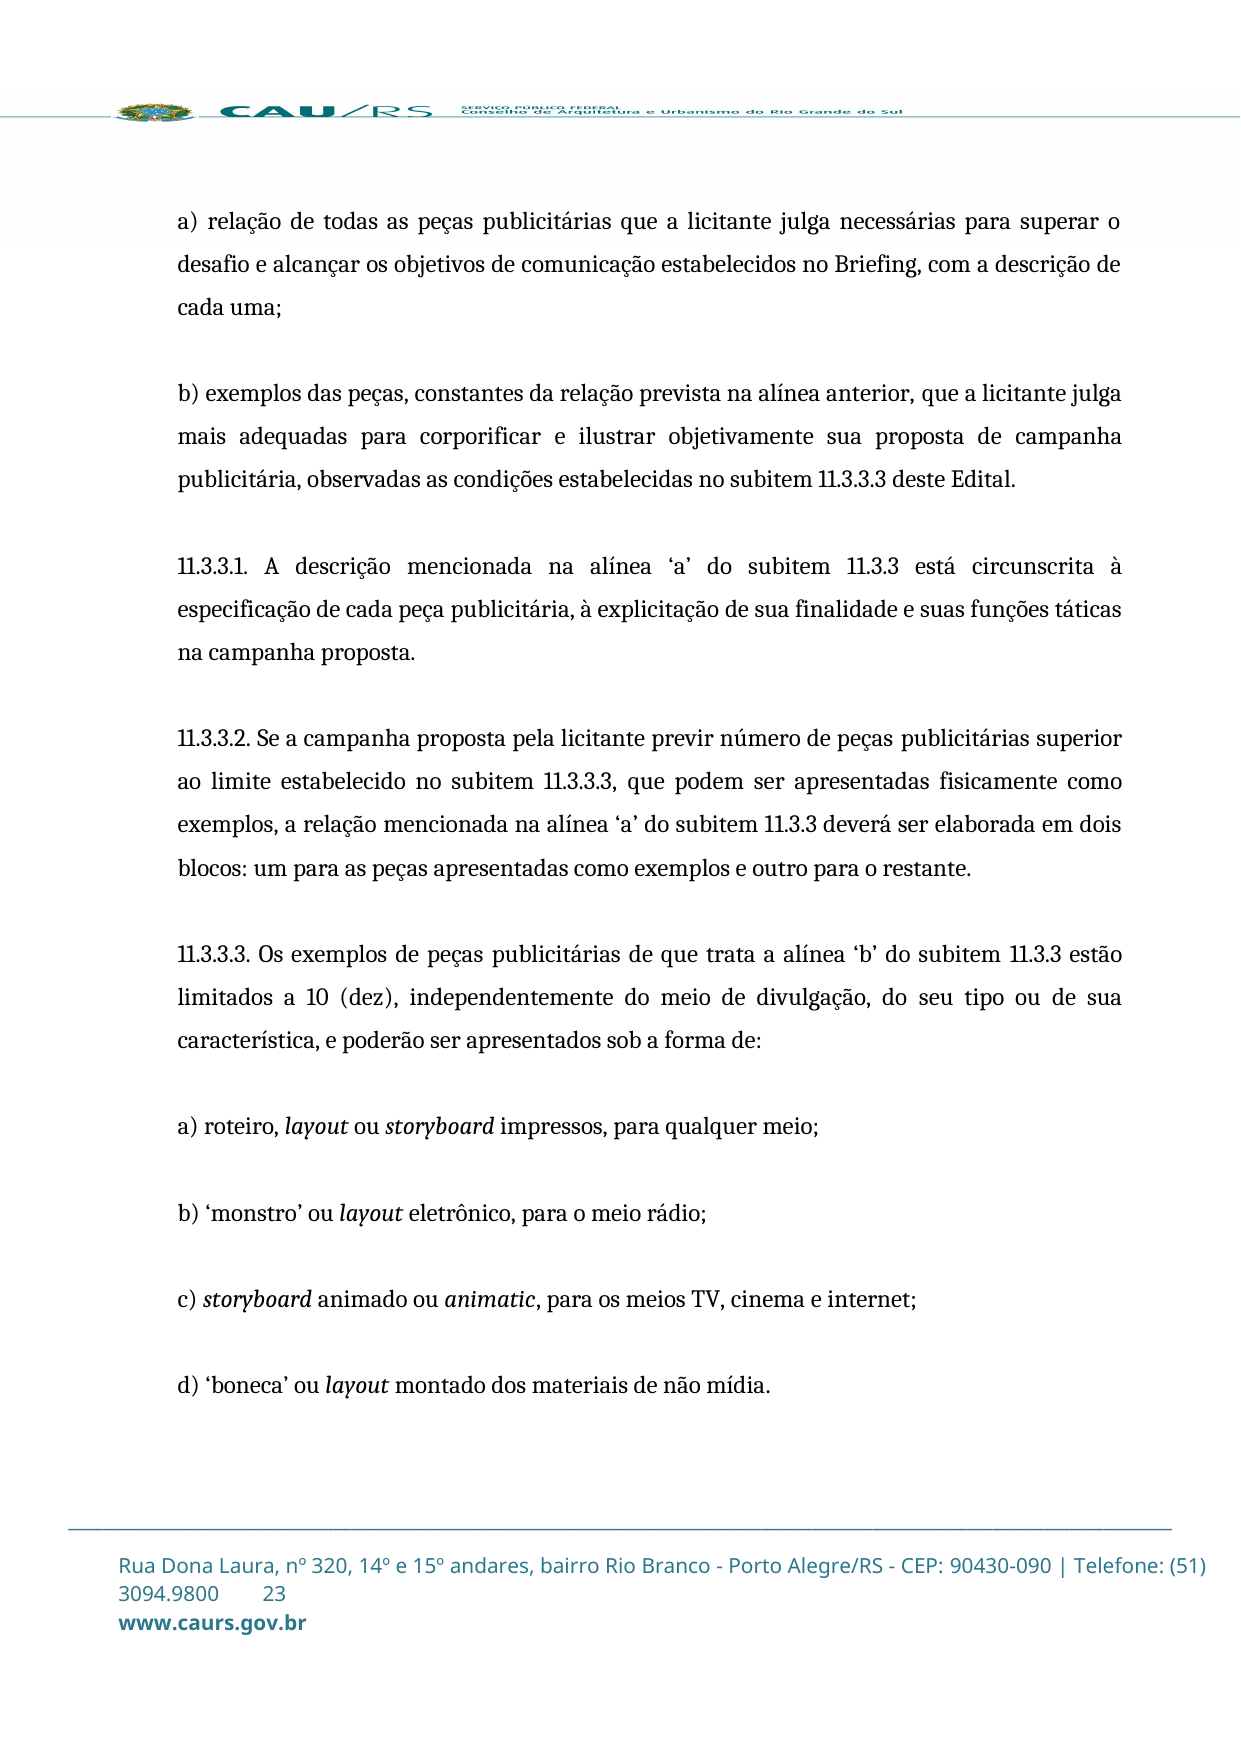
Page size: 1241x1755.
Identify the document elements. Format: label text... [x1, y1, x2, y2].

text b) ‘monstro’ ou layout eletrônico, para o meio rádio; [177, 1198, 1122, 1227]
text b) exemplos das peças, constantes da relação prevista na alínea anterior, que a licitante julga mais adequadas para corporificar e ilustrar objetivamente sua proposta de campanha publicitária, observadas as condições estabelecidas no subitem 11.3.3.3 deste Edital. [177, 379, 1122, 494]
text d) ‘boneca’ ou layout montado dos materiais de não mídia. [177, 1371, 1122, 1400]
text a) relação de todas as peças publicitárias que a licitante julga necessárias para superar o desafio e alcançar os objetivos de comunicação estabelecidos no Briefing, com a descrição de cada uma; [177, 249, 1122, 322]
text a) roteiro, layout ou storyboard impressos, para qualquer meio; [177, 1112, 1122, 1141]
text c) storyboard animado ou animatic, para os meios TV, cinema e internet; [177, 1285, 1122, 1313]
text 11.3.3.2. Se a campanha proposta pela licitante previr número de peças publicitárias superior ao limite estabelecido no subitem 11.3.3.3, que podem ser apresentadas fisicamente como exemplos, a relação mencionada na alínea ‘a’ do subitem 11.3.3 deverá ser elaborada em dois blocos: um para as peças apresentadas como exemplos e outro para o restante. [177, 724, 1122, 882]
text 11.3.3.3. Os exemplos de peças publicitárias de que trata a alínea ‘b’ do subitem 11.3.3 estão limitados a 10 (dez), independentemente do meio de divulgação, do seu tipo ou de sua característica, e poderão ser apresentados sob a forma de: [177, 940, 1122, 1055]
text 11.3.3.1. A descrição mencionada na alínea ‘a’ do subitem 11.3.3 está circunscrita à especificação de cada peça publicitária, à explicitação de sua finalidade e suas funções táticas na campanha proposta. [177, 552, 1122, 667]
